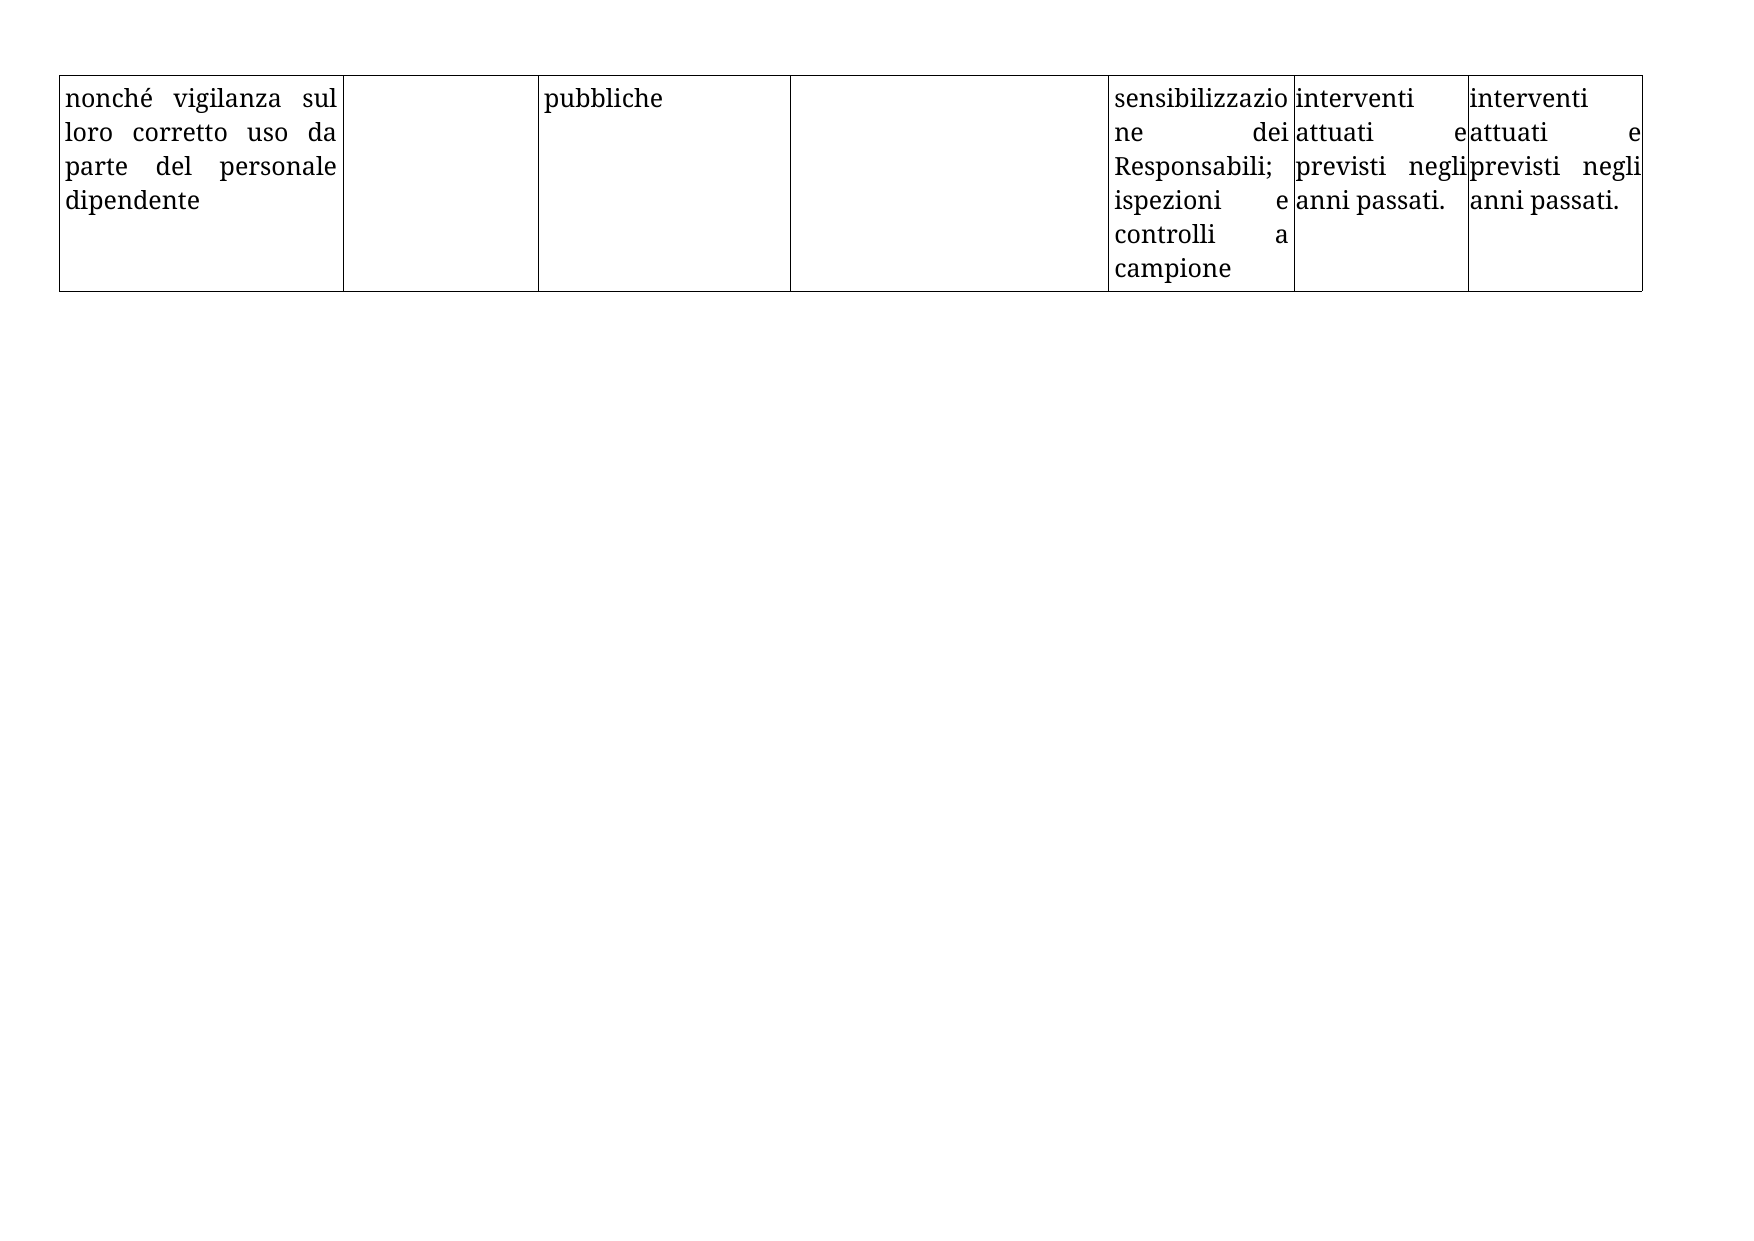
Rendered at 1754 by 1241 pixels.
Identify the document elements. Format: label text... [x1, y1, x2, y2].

table_cell interventi attuati e previsti negli anni passati. [1469, 76, 1642, 291]
table_cell [344, 76, 538, 291]
table_cell sensibilizzazione dei Responsabili; ispezioni e controlli a campione [1109, 76, 1294, 291]
table_cell [791, 76, 1108, 291]
table_cell nonché vigilanza sul loro corretto uso da parte del personale dipendente [60, 76, 343, 291]
table_cell pubbliche [539, 76, 790, 291]
table_cell interventi attuati e previsti negli anni passati. [1295, 76, 1468, 291]
